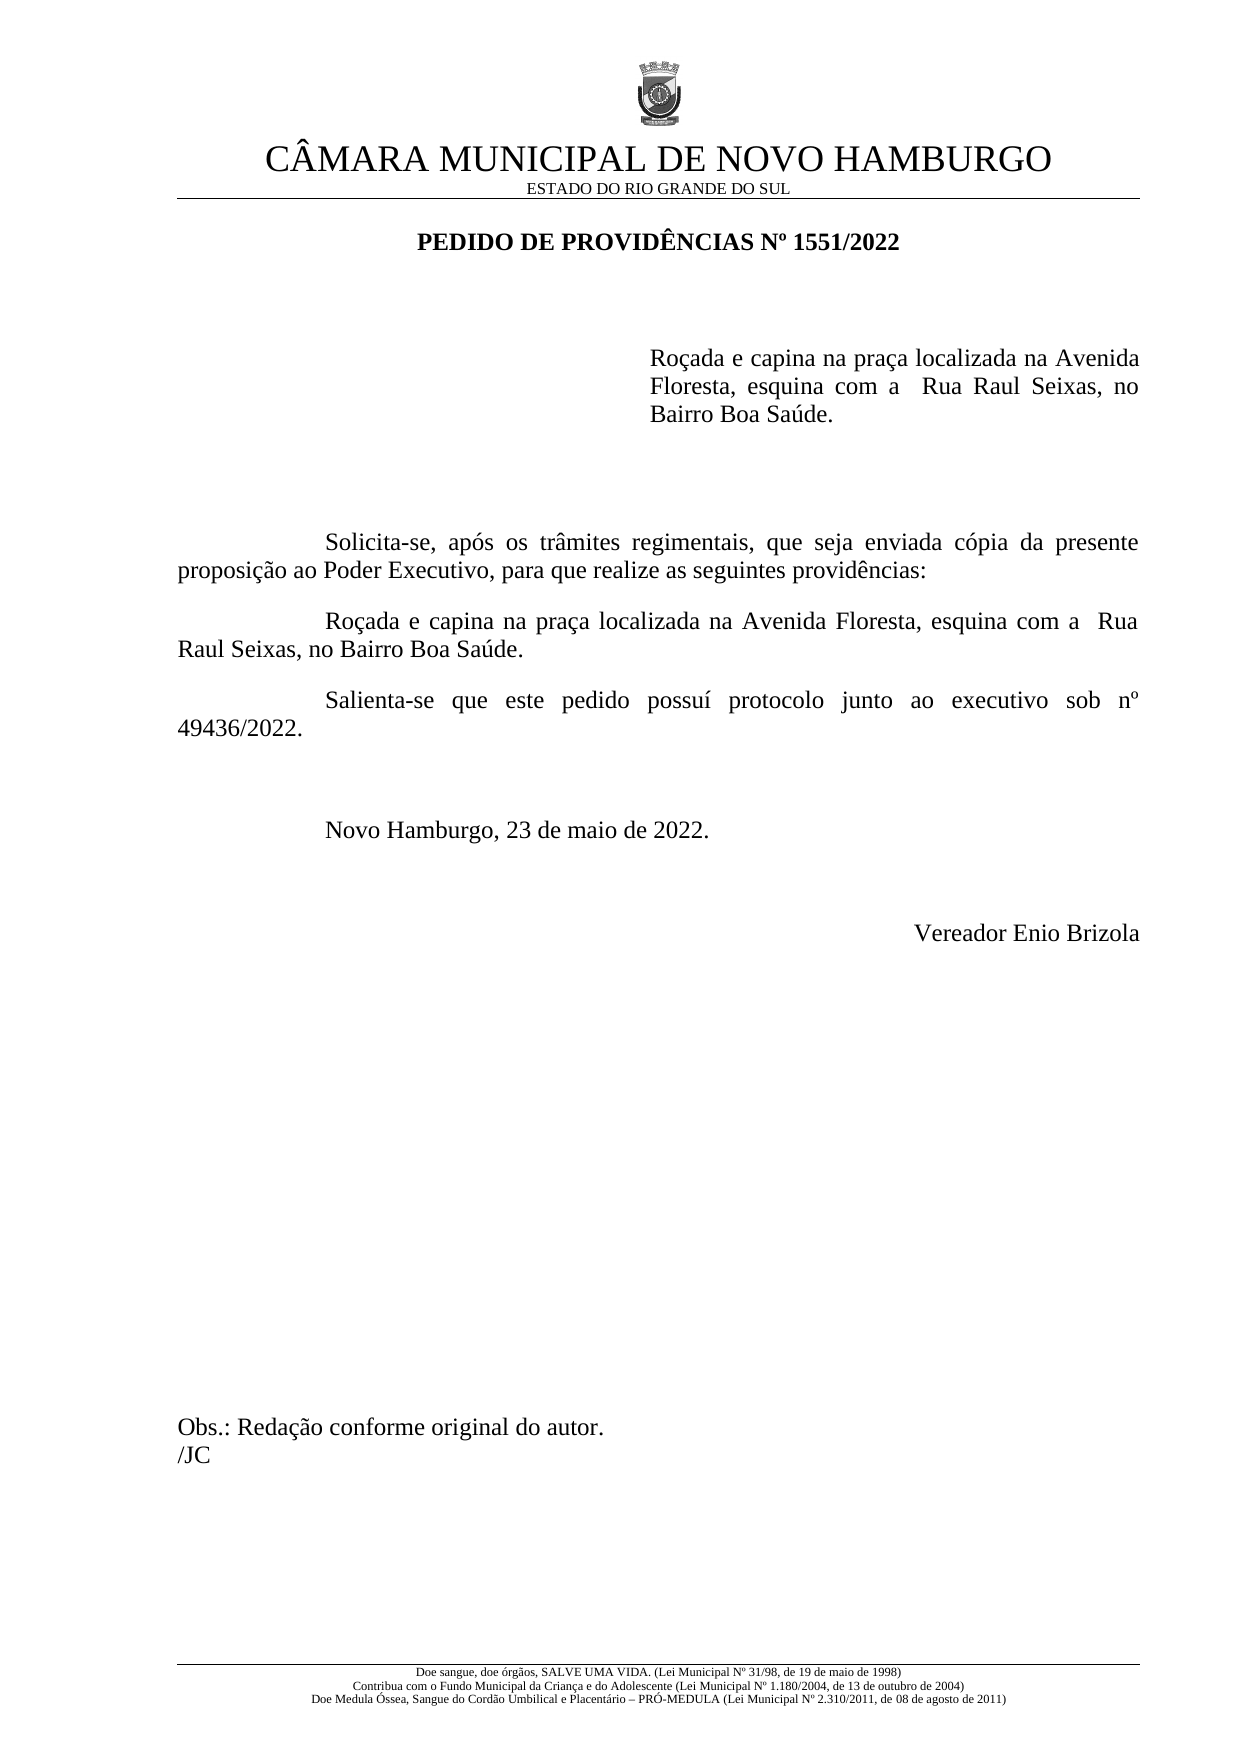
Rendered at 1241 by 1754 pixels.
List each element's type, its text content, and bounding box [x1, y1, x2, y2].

text Roçada e capina na praça localizada na Avenida Floresta, esquina com a Rua Raul Seixas, no Bairro Boa Saúde. [177, 607, 1140, 662]
text Obs.: Redação conforme original do autor. [177, 1413, 1140, 1441]
text Novo Hamburgo, 23 de maio de 2022. [177, 816, 1140, 844]
text Salienta-se que este pedido possuí protocolo junto ao executivo sob nº 49436/2022. [177, 686, 1140, 741]
text PEDIDO DE PROVIDÊNCIAS Nº 1551/2022 [177, 228, 1140, 256]
text Solicita-se, após os trâmites regimentais, que seja enviada cópia da presente proposição ao Poder Executivo, para que realize as seguintes providências: [177, 528, 1140, 583]
text Roçada e capina na praça localizada na Avenida Floresta, esquina com a Rua Raul Seixas, no Bairro Boa Saúde. [649, 344, 1140, 428]
text Vereador Enio Brizola [177, 919, 1140, 946]
text /JC [177, 1441, 1140, 1469]
